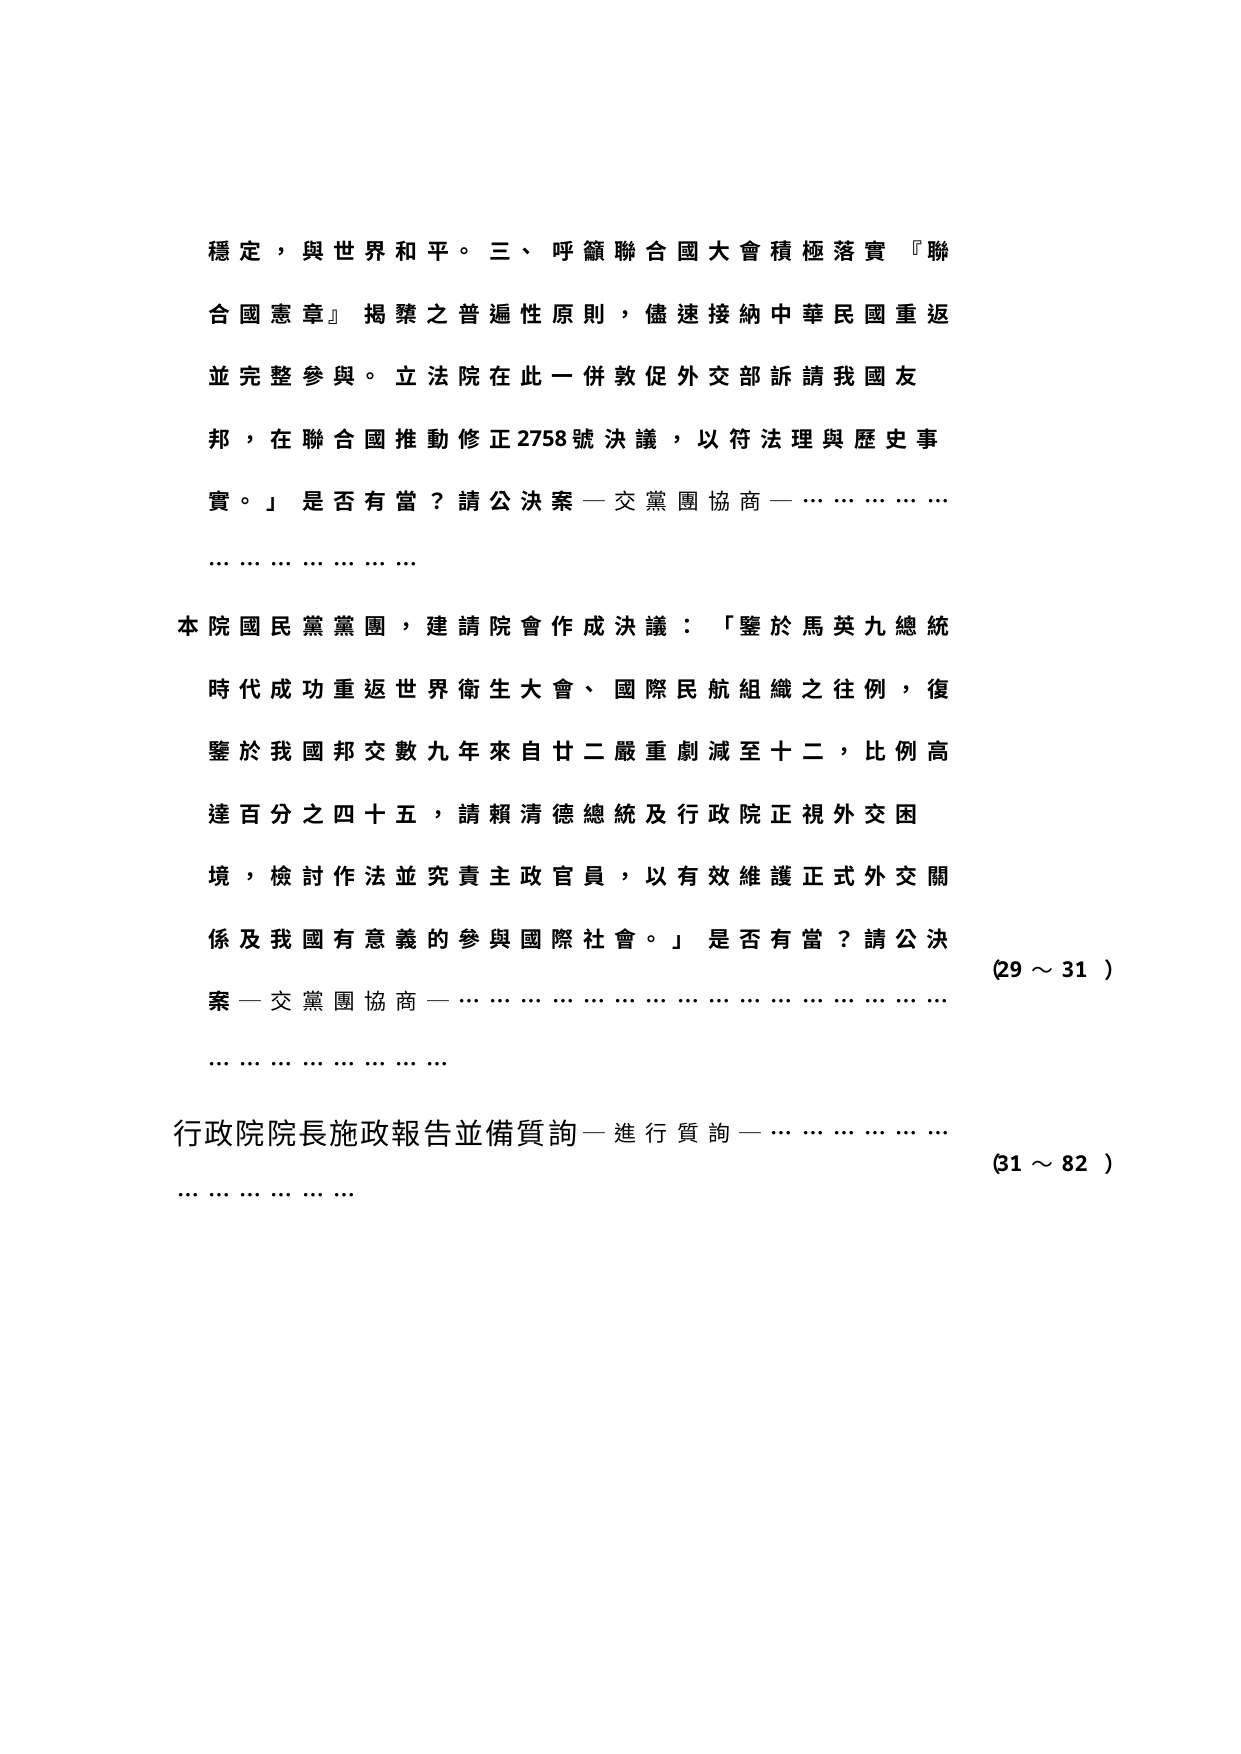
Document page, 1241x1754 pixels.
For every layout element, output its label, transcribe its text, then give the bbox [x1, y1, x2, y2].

table_cell 27 [986, 219, 1023, 594]
table_cell 行政院院長施政報告並備質詢─進行質詢─……………………………… [150, 1094, 967, 1232]
table_cell ） [1091, 219, 1108, 594]
table_cell ～ [1023, 1094, 1053, 1232]
table_cell [1023, 219, 1053, 594]
table_cell （ [967, 1094, 986, 1232]
table_cell 82 [1053, 1094, 1091, 1232]
table_cell ） [1091, 594, 1108, 1094]
table_cell （ [967, 594, 986, 1094]
table_cell 31 [986, 1094, 1023, 1232]
table_cell 穩定，與世界和平。三、呼籲聯合國大會積極落實『聯合國憲章』揭櫫之普遍性原則，儘速接納中華民國重返並完整參與。立法院在此一併敦促外交部訴請我國友邦，在聯合國推動修正2758號決議，以符法理與歷史事實。」是否有當？請公決案─交黨團協商─……………………………… [150, 219, 967, 594]
table_cell ） [1091, 1094, 1108, 1232]
table_cell 29 [986, 594, 1023, 1094]
table_cell [1053, 219, 1091, 594]
table_cell 31 [1053, 594, 1091, 1094]
table_cell （ [967, 219, 986, 594]
table_cell ～ [1023, 594, 1053, 1094]
table_cell 本院國民黨黨團，建請院會作成決議：「鑒於馬英九總統時代成功重返世界衛生大會、國際民航組織之往例，復鑒於我國邦交數九年來自廿二嚴重劇減至十二，比例高達百分之四十五，請賴清德總統及行政院正視外交困境，檢討作法並究責主政官員，以有效維護正式外交關係及我國有意義的參與國際社會。」是否有當？請公決案─交黨團協商─……………………………………………………………… [150, 594, 967, 1094]
